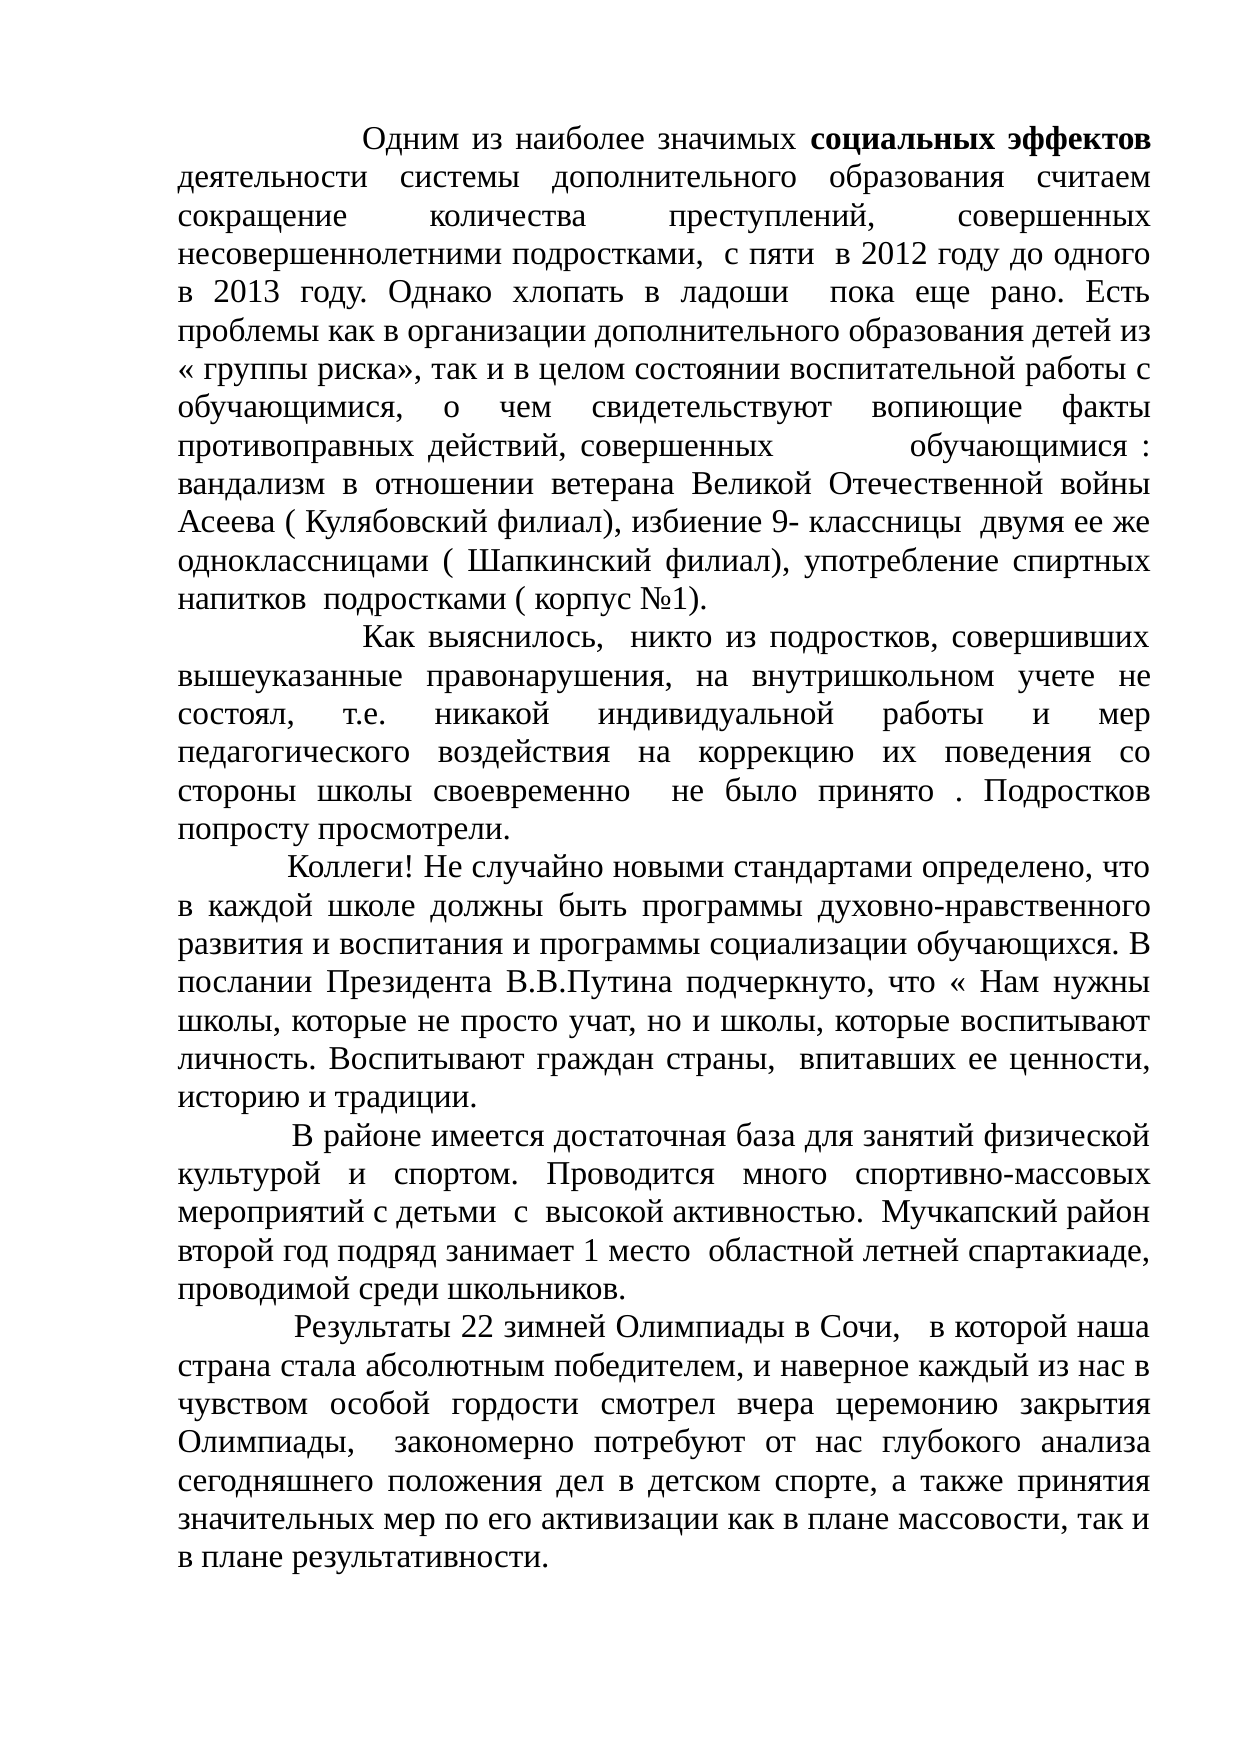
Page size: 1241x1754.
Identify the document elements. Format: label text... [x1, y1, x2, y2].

text Как выяснилось, никто из подростков, совершивших вышеуказанные правонарушения, на внутришкольном учете не состоял, т.е. никакой индивидуальной работы и мер педагогического воздействия на коррекцию их поведения со стороны школы своевременно не было принято . Подростков попросту просмотрели. [102, 616, 1152, 846]
text Результаты 22 зимней Олимпиады в Сочи, в которой наша страна стала абсолютным победителем, и наверное каждый из нас в чувством особой гордости смотрел вчера церемонию закрытия Олимпиады, закономерно потребуют от нас глубокого анализа сегодняшнего положения дел в детском спорте, а также принятия значительных мер по его активизации как в плане массовости, так и в плане результативности. [102, 1306, 1152, 1575]
text В районе имеется достаточная база для занятий физической культурой и спортом. Проводится много спортивно-массовых мероприятий с детьми с высокой активностью. Мучкапский район второй год подряд занимает 1 место областной летней спартакиаде, проводимой среди школьников. [102, 1115, 1152, 1306]
text Коллеги! Не случайно новыми стандартами определено, что в каждой школе должны быть программы духовно-нравственного развития и воспитания и программы социализации обучающихся. В послании Президента В.В.Путина подчеркнуто, что « Нам нужны школы, которые не просто учат, но и школы, которые воспитывают личность. Воспитывают граждан страны, впитавших ее ценности, историю и традиции. [102, 846, 1152, 1115]
text Одним из наиболее значимых социальных эффектов деятельности системы дополнительного образования считаем сокращение количества преступлений, совершенных несовершеннолетними подростками, с пяти в 2012 году до одного в 2013 году. Однако хлопать в ладоши пока еще рано. Есть проблемы как в организации дополнительного образования детей из « группы риска», так и в целом состоянии воспитательной работы с обучающимися, о чем свидетельствуют вопиющие факты противоправных действий, совершенных обучающимися : вандализм в отношении ветерана Великой Отечественной войны Асеева ( Кулябовский филиал), избиение 9- классницы двумя ее же одноклассницами ( Шапкинский филиал), употребление спиртных напитков подростками ( корпус №1). [102, 118, 1152, 616]
